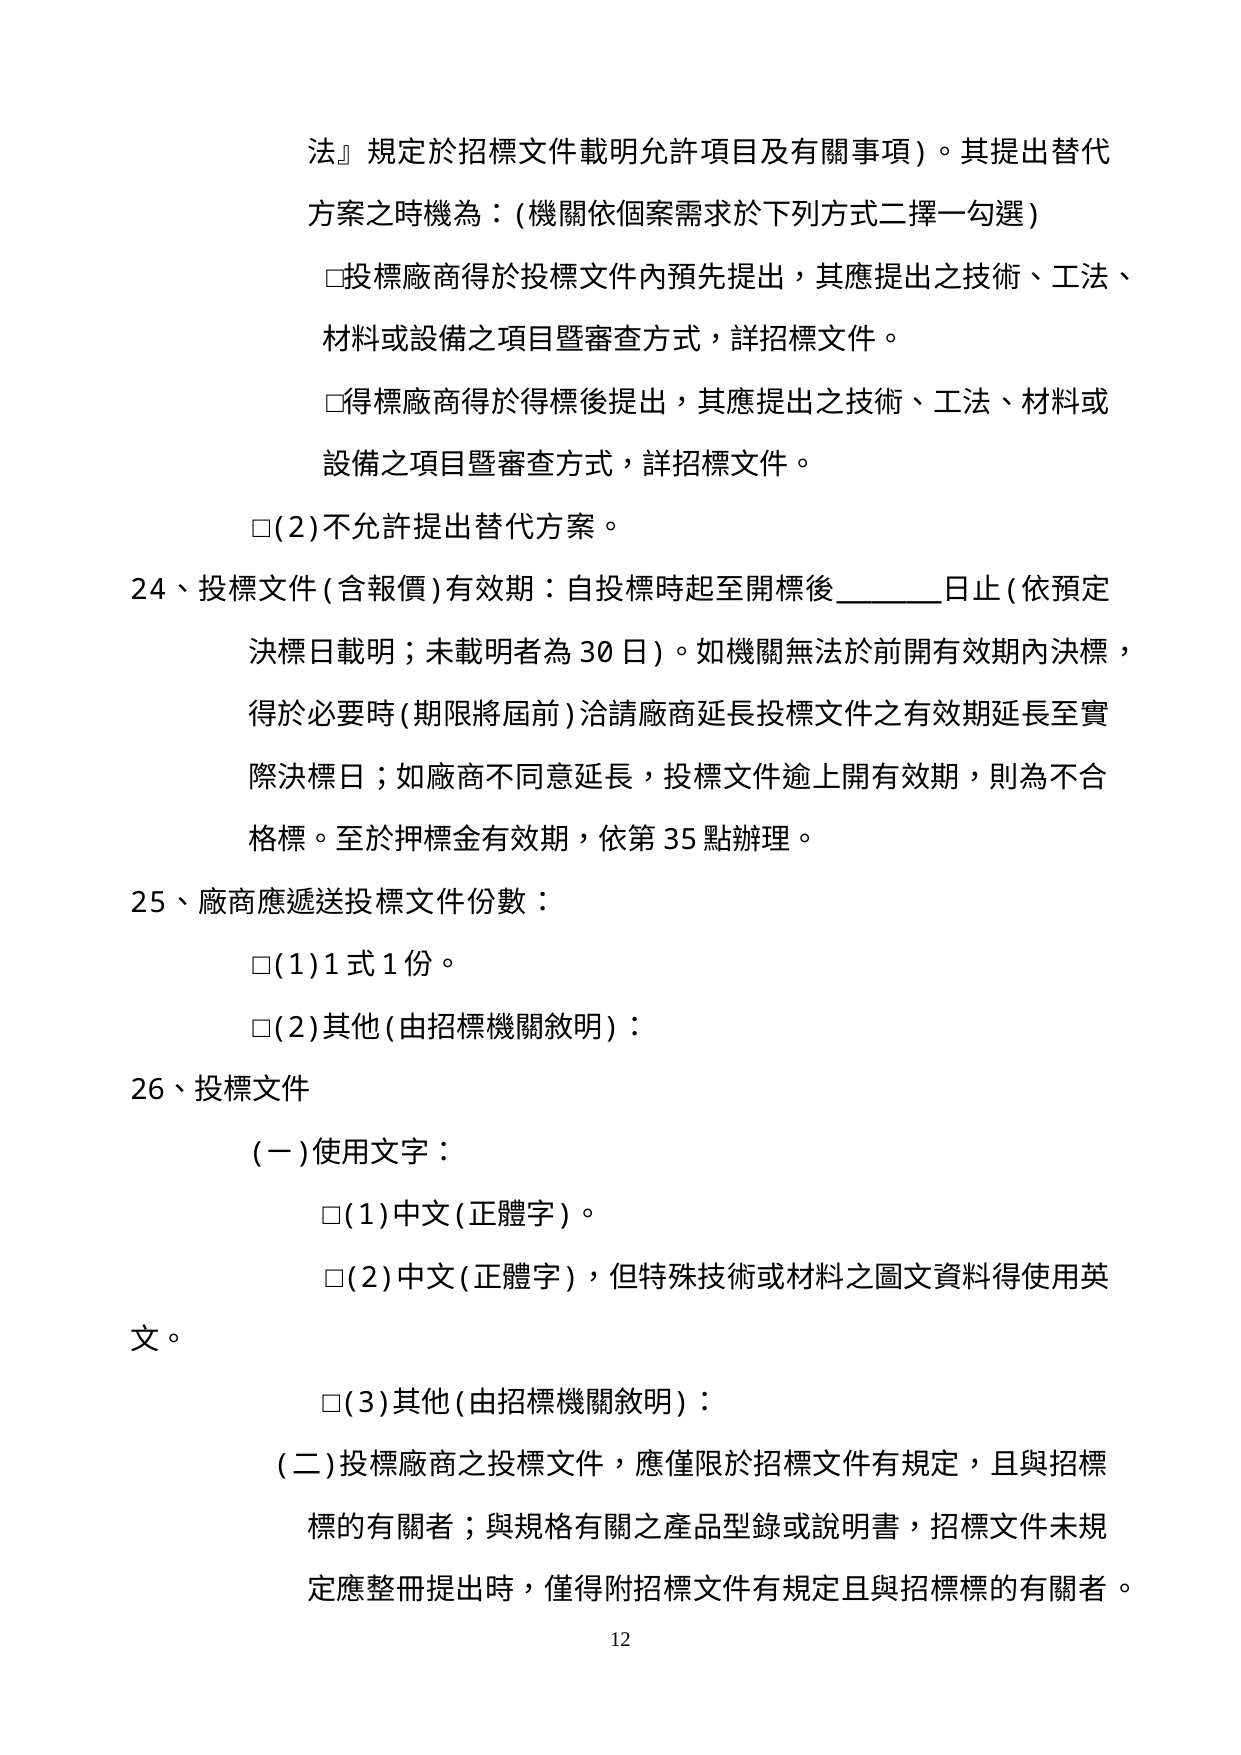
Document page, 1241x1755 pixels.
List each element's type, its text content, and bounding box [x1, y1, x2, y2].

text □(2)其他(由招標機關敘明)： [130, 983, 1110, 1045]
text □(1)允許廠商於在不降低原有功能條件下，可提出可縮減工期、減省經費或提高效率之替代方案(由機關依『替代方案實施辦法』規定於招標文件載明允許項目及有關事項)。其提出替代方案之時機為：(機關依個案需求於下列方式二擇一勾選) [130, 108, 1110, 233]
text (ㄧ)使用文字： [248, 1108, 1110, 1170]
list 廠商應遞送投標文件份數： [130, 858, 1110, 920]
text (二)投標廠商之投標文件，應僅限於招標文件有規定，且與招標標的有關者；與規格有關之產品型錄或說明書，招標文件未規定應整冊提出時，僅得附招標文件有規定且與招標標的有關者。投標文件如附有非屬招標文件規定之其他文件，視同未附，附記招標文件未規定之條件，視為未附記，且本機關不予審查，投標廠商亦不得以此文件向本機關有所主張。 [130, 1420, 1110, 1608]
text □(2)不允許提出替代方案。 [130, 483, 1110, 545]
text □(1)中文(正體字)。 [130, 1170, 1110, 1233]
text □得標廠商得於得標後提出，其應提出之技術、工法、材料或設備之項目暨審查方式，詳招標文件。 [130, 358, 1110, 483]
text □投標廠商得於投標文件內預先提出，其應提出之技術、工法、材料或設備之項目暨審查方式，詳招標文件。 [130, 233, 1110, 358]
list 投標文件 [130, 1045, 1110, 1108]
text □(3)其他(由招標機關敘明)： [130, 1358, 1110, 1420]
text □(2)中文(正體字)，但特殊技術或材料之圖文資料得使用英文。 [130, 1233, 1110, 1358]
text □(1)1式1份。 [130, 920, 1110, 983]
list 投標文件(含報價)有效期：自投標時起至開標後______日止(依預定決標日載明；未載明者為30日)。如機關無法於前開有效期內決標，得於必要時(期限將屆前)洽請廠商延長投標文件之有效期延長至實際決標日；如廠商不同意延長，投標文件逾上開有效期，則為不合格標。至於押標金有效期，依第35點辦理。 [130, 545, 1110, 858]
